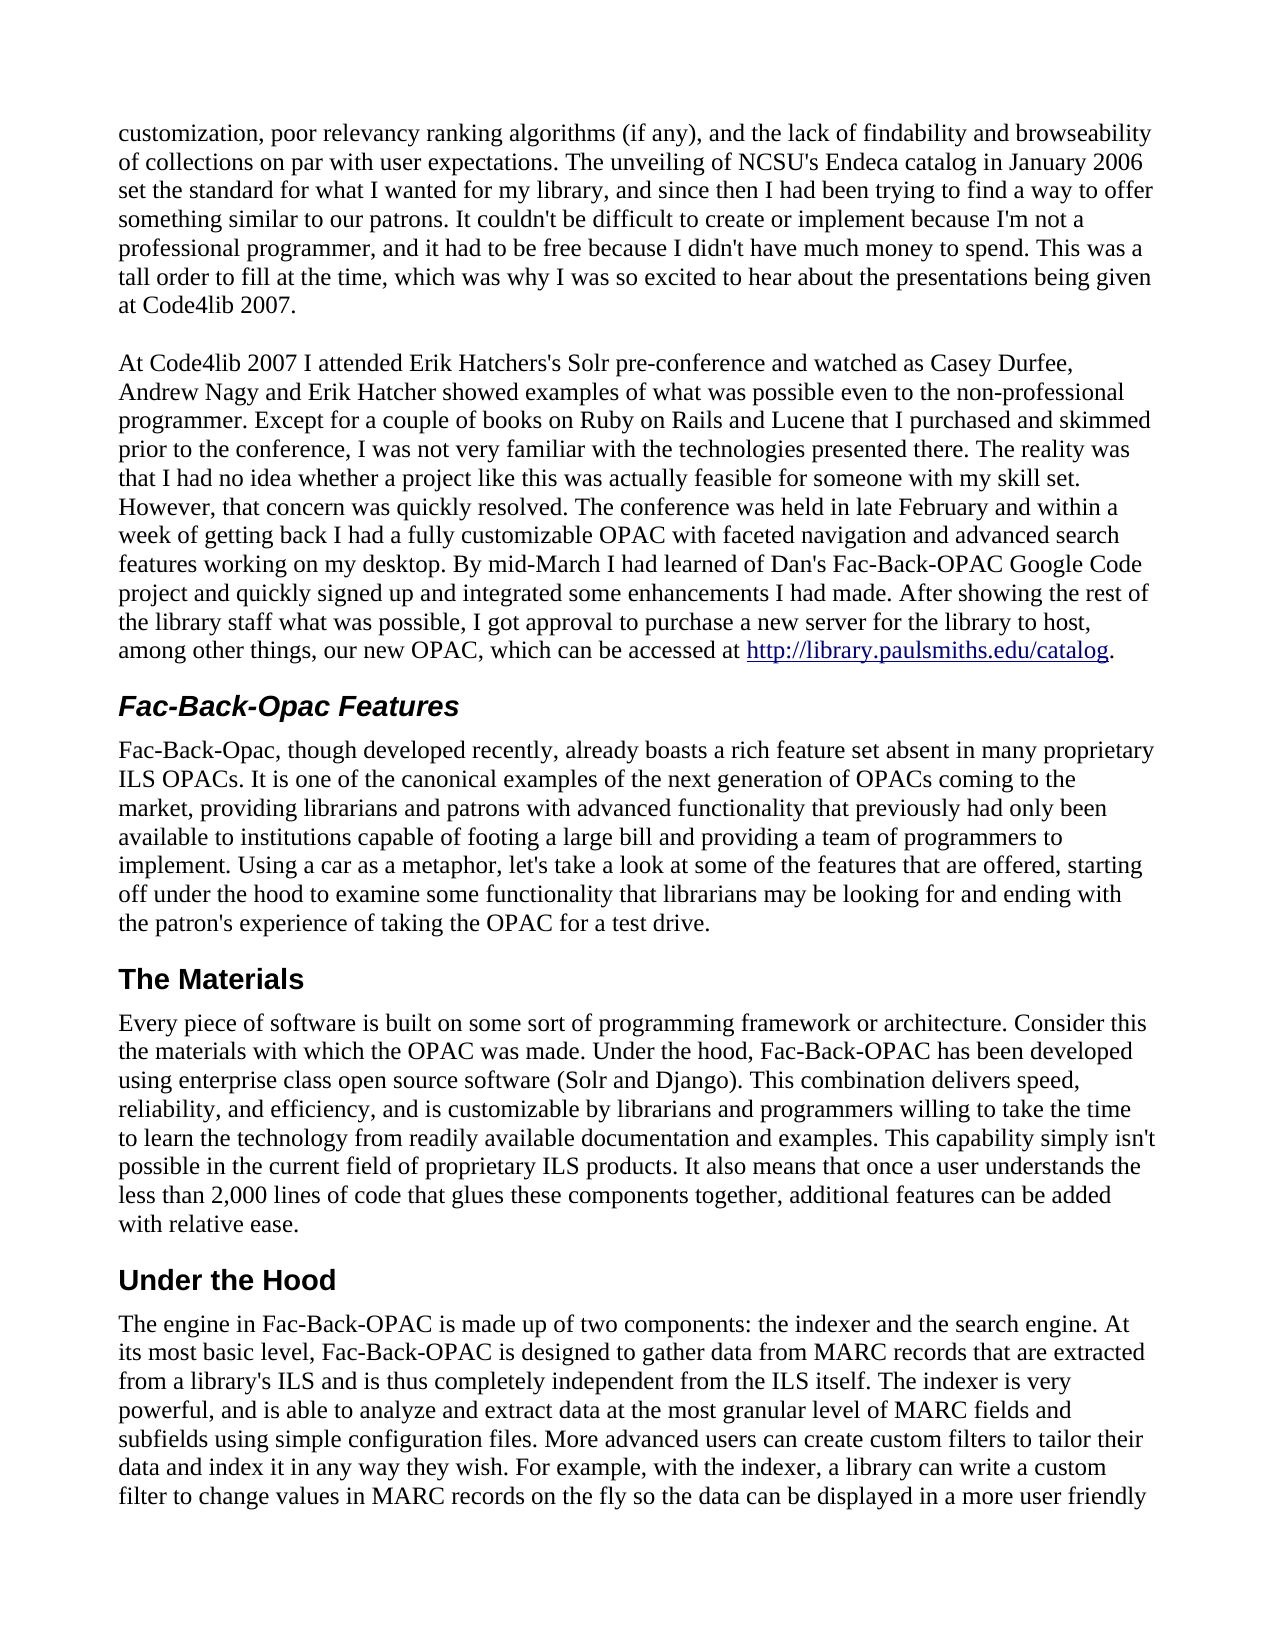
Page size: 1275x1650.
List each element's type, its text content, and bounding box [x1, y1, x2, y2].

subtitle Under the Hood [118, 1263, 1157, 1296]
text Every piece of software is built on some sort of programming framework or architecture. Consider this the materials with which the OPAC was made. Under the hood, Fac-Back-OPAC has been developed using enterprise class open source software (Solr and Django). This combination delivers speed, reliability, and efficiency, and is customizable by librarians and programmers willing to take the time to learn the technology from readily available documentation and examples. This capability simply isn't possible in the current field of proprietary ILS products. It also means that once a user understands the less than 2,000 lines of code that glues these components together, additional features can be added with relative ease. [118, 1008, 1157, 1238]
text customization, poor relevancy ranking algorithms (if any), and the lack of findability and browseability of collections on par with user expectations. The unveiling of NCSU's Endeca catalog in January 2006 set the standard for what I wanted for my library, and since then I had been trying to find a way to offer something similar to our patrons. It couldn't be difficult to create or implement because I'm not a professional programmer, and it had to be free because I didn't have much money to spend. This was a tall order to fill at the time, which was why I was so excited to hear about the presentations being given at Code4lib 2007. [118, 118, 1157, 319]
subtitle Fac-Back-Opac Features [118, 689, 1157, 723]
text The engine in Fac-Back-OPAC is made up of two components: the indexer and the search engine. At its most basic level, Fac-Back-OPAC is designed to gather data from MARC records that are extracted from a library's ILS and is thus completely independent from the ILS itself. The indexer is very powerful, and is able to analyze and extract data at the most granular level of MARC fields and subfields using simple configuration files. More advanced users can create custom filters to tailor their data and index it in any way they wish. For example, with the indexer, a library can write a custom filter to change values in MARC records on the fly so the data can be displayed in a more user friendly [118, 1309, 1157, 1510]
text Fac-Back-Opac, though developed recently, already boasts a rich feature set absent in many proprietary ILS OPACs. It is one of the canonical examples of the next generation of OPACs coming to the market, providing librarians and patrons with advanced functionality that previously had only been available to institutions capable of footing a large bill and providing a team of programmers to implement. Using a car as a metaphor, let's take a look at some of the features that are offered, starting off under the hood to examine some functionality that librarians may be looking for and ending with the patron's experience of taking the OPAC for a test drive. [118, 735, 1157, 937]
subtitle The Materials [118, 962, 1157, 995]
text At Code4lib 2007 I attended Erik Hatchers's Solr pre-conference and watched as Casey Durfee, Andrew Nagy and Erik Hatcher showed examples of what was possible even to the non-professional programmer. Except for a couple of books on Ruby on Rails and Lucene that I purchased and skimmed prior to the conference, I was not very familiar with the technologies presented there. The reality was that I had no idea whether a project like this was actually feasible for someone with my skill set. However, that concern was quickly resolved. The conference was held in late February and within a week of getting back I had a fully customizable OPAC with faceted navigation and advanced search features working on my desktop. By mid-March I had learned of Dan's Fac-Back-OPAC Google Code project and quickly signed up and integrated some enhancements I had made. After showing the rest of the library staff what was possible, I got approval to purchase a new server for the library to host, among other things, our new OPAC, which can be accessed at http://library.paulsmiths.edu/catalog. [118, 348, 1157, 664]
